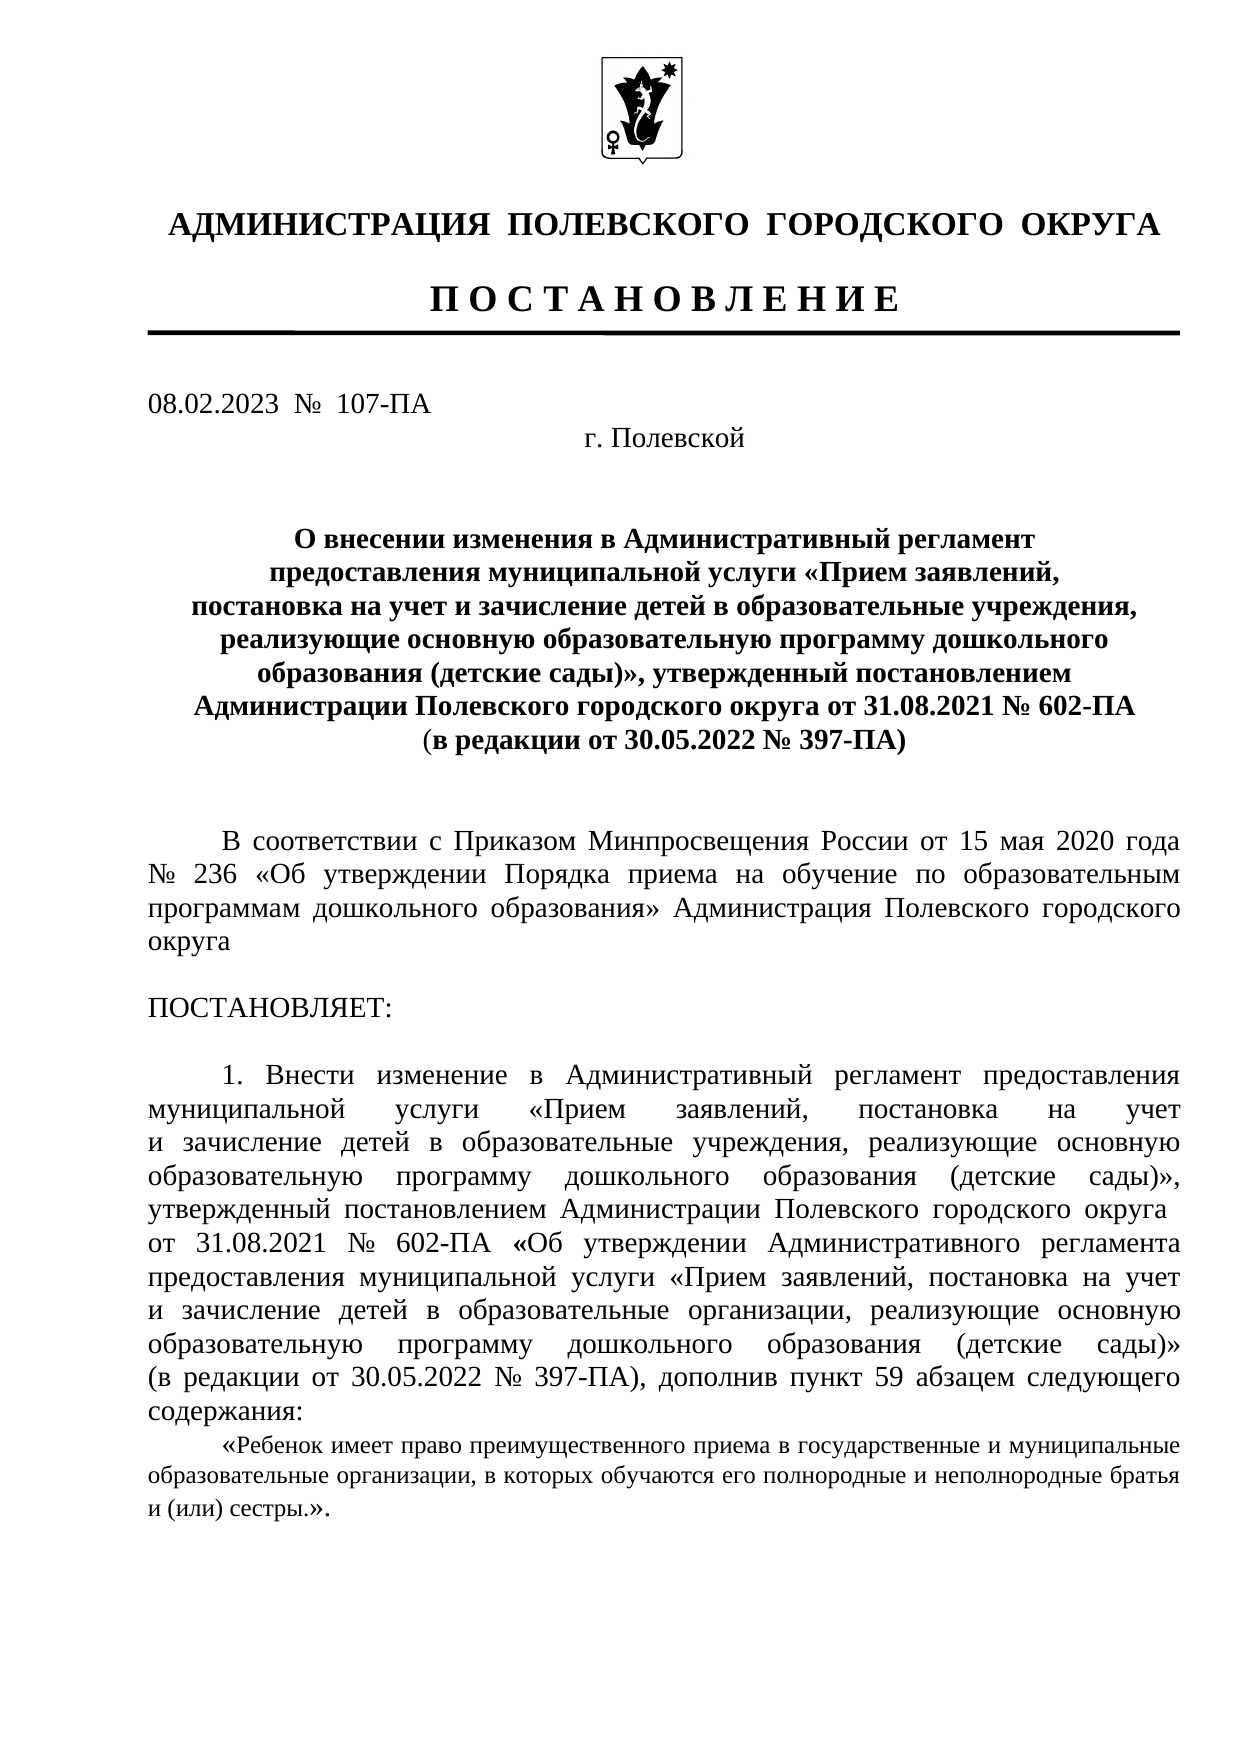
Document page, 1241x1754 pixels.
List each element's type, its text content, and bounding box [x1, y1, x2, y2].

text г. Полевской [148, 420, 1181, 454]
text «Ребенок имеет право преимущественного приема в государственные и муниципальные образовательные организации, в которых обучаются его полнородные и неполнородные братья и (или) сестры.». [148, 1426, 1181, 1522]
text 1. Внести изменение в Административный регламент предоставления муниципальной услуги «Прием заявлений, постановка на учет и зачисление детей в образовательные учреждения, реализующие основную образовательную программу дошкольного образования (детские сады)», утвержденный постановлением Администрации Полевского городского округа от 31.08.2021 № 602-ПА «Об утверждении Административного регламента предоставления муниципальной услуги «Прием заявлений, постановка на учет и зачисление детей в образовательные организации, реализующие основную образовательную программу дошкольного образования (детские сады)» (в редакции от 30.05.2022 № 397-ПА), дополнив пункт 59 абзацем следующего содержания: [148, 1057, 1181, 1426]
picture [596, 54, 698, 167]
text О внесении изменения в Административный регламент предоставления муниципальной услуги «Прием заявлений, постановка на учет и зачисление детей в образовательные учреждения, реализующие основную образовательную программу дошкольного образования (детские сады)», утвержденный постановлением Администрации Полевского городского округа от 31.08.2021 № 602-ПА [148, 521, 1181, 722]
text В соответствии с Приказом Минпросвещения России от 15 мая 2020 года № 236 «Об утверждении Порядка приема на обучение по образовательным программам дошкольного образования» Администрация Полевского городского округа [148, 823, 1181, 957]
subtitle АДМИНИСТРАЦИЯ ПОЛЕВСКОГО ГОРОДСКОГО ОКРУГА [148, 204, 1181, 243]
text ПОСТАНОВЛЯЕТ: [148, 990, 1181, 1024]
subtitle П О С Т А Н О В Л Е Н И Е [148, 276, 1181, 319]
text (в редакции от 30.05.2022 № 397-ПА) [148, 722, 1181, 756]
text 08.02.2023 № 107-ПА [148, 387, 1181, 420]
